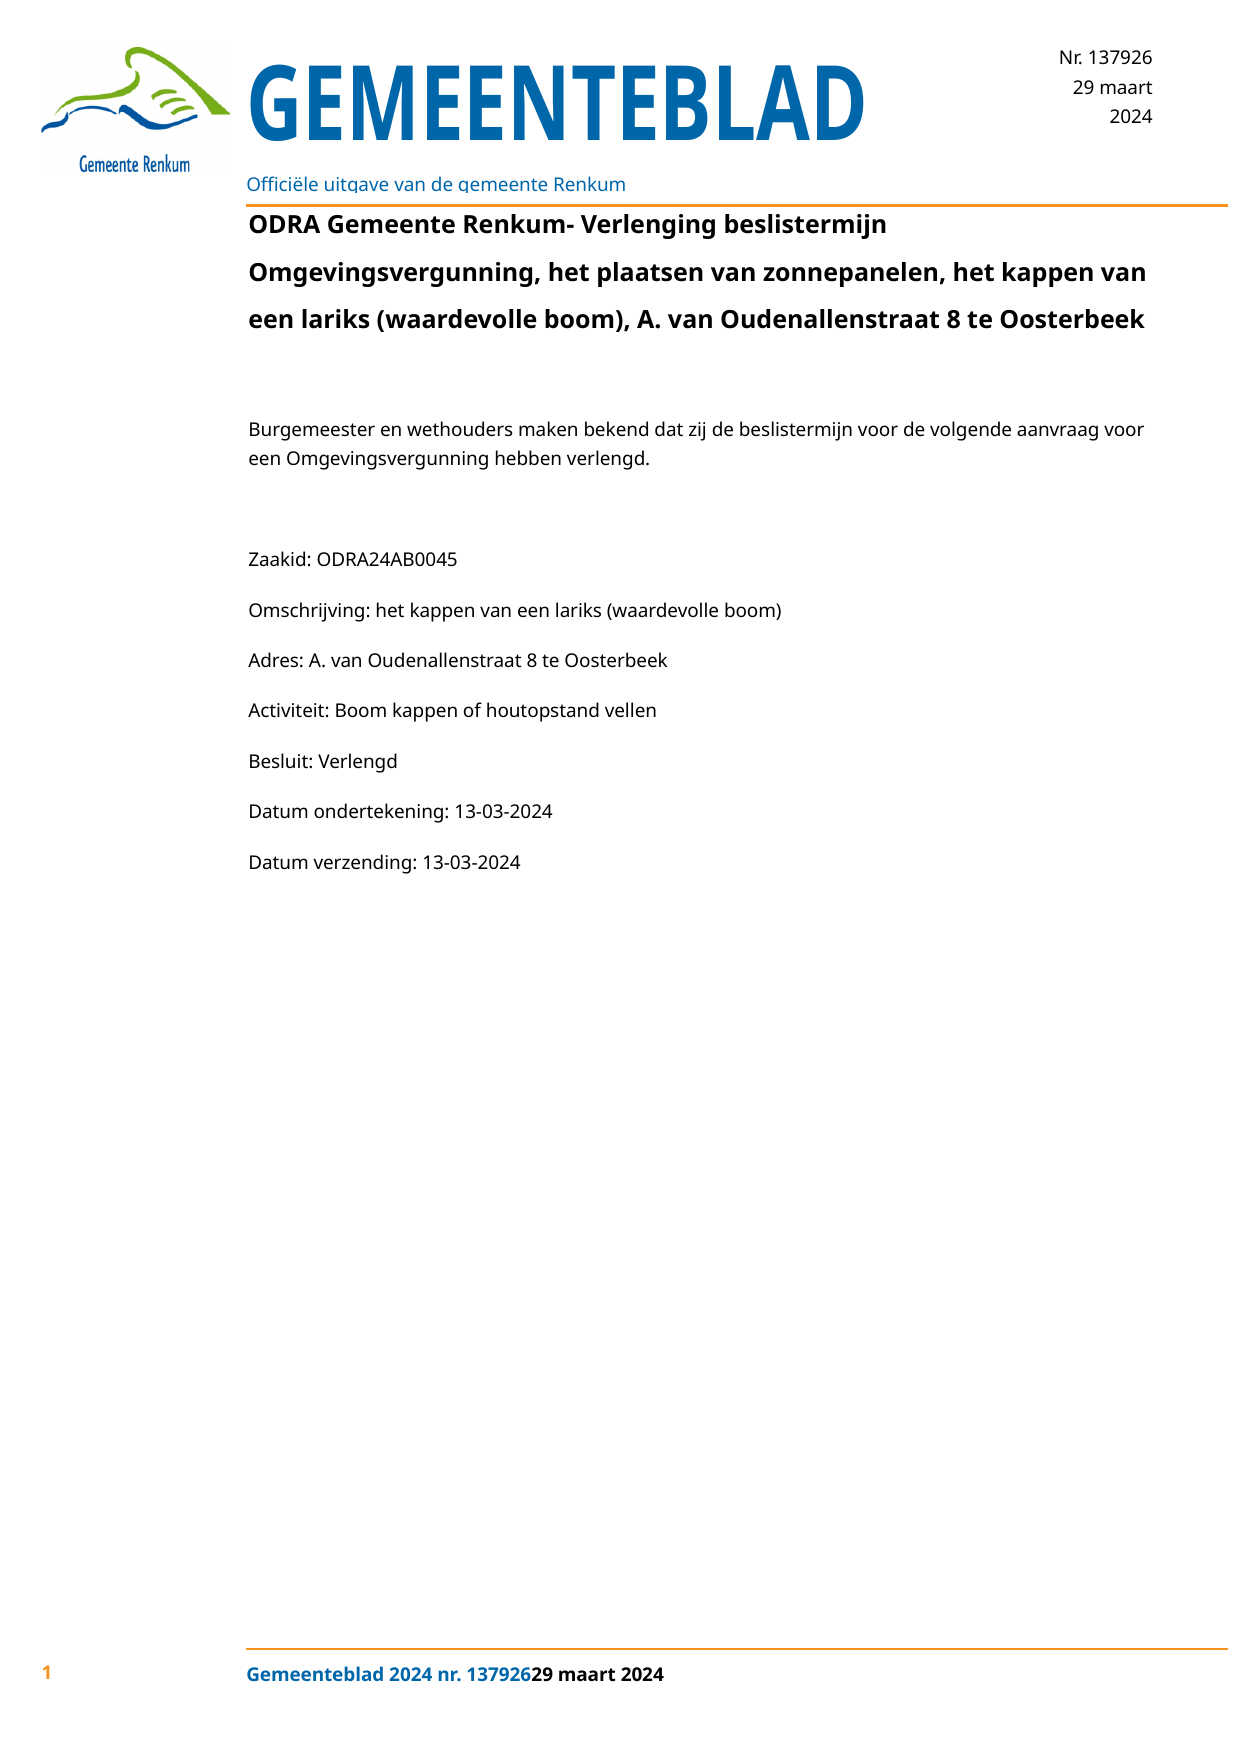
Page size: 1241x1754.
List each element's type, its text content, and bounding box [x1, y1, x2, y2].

text Adres: A. van Oudenallenstraat 8 te Oosterbeek [248, 647, 1152, 673]
text Datum ondertekening: 13-03-2024 [248, 798, 1152, 824]
text Burgemeester en wethouders maken bekend dat zij de beslistermijn voor de volgende aanvraag voor een Omgevingsvergunning hebben verlengd. [248, 416, 1152, 471]
text ODRA Gemeente Renkum- Verlenging beslistermijn Omgevingsvergunning, het plaatsen van zonnepanelen, het kappen van een lariks (waardevolle boom), A. van Oudenallenstraat 8 te Oosterbeek [248, 207, 1152, 336]
text Activiteit: Boom kappen of houtopstand vellen [248, 698, 1152, 723]
text Datum verzending: 13-03-2024 [248, 849, 1152, 874]
text Besluit: Verlengd [248, 748, 1152, 774]
picture [41, 47, 231, 172]
text Zaakid: ODRA24AB0045 [248, 546, 1152, 572]
text Omschrijving: het kappen van een lariks (waardevolle boom) [248, 597, 1152, 622]
